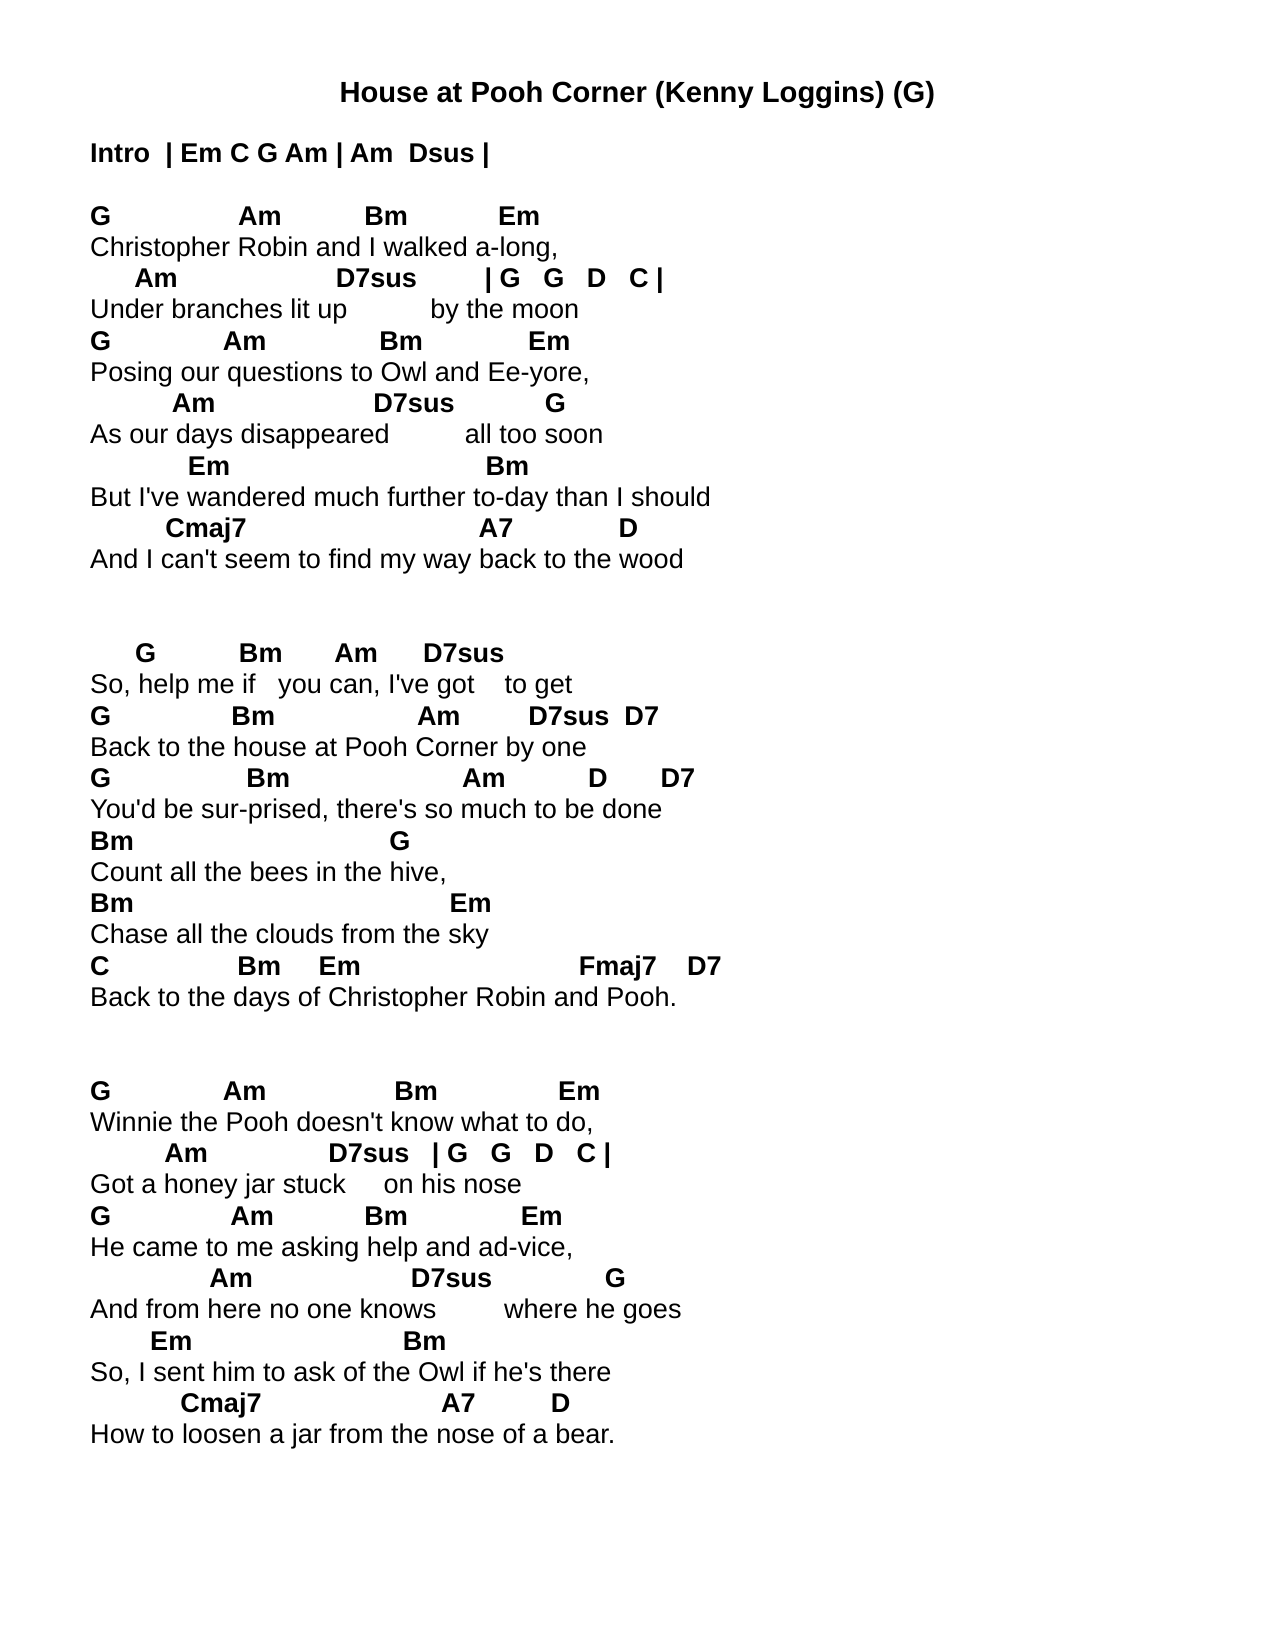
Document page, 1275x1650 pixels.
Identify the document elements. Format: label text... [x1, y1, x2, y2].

text Am D7sus | G G D C | [90, 1137, 1185, 1168]
text G Bm Am D D7 [90, 762, 1185, 793]
text He came to me asking help and ad-vice, [90, 1231, 1185, 1262]
text Intro | Em C G Am | Am Dsus | [90, 137, 1185, 168]
text And I can't seem to find my way back to the wood [90, 543, 1185, 575]
text How to loosen a jar from the nose of a bear. [90, 1418, 1185, 1450]
text G Am Bm Em [90, 325, 1185, 356]
text G Am Bm Em [90, 1075, 1185, 1106]
text Bm G [90, 825, 1185, 856]
text Cmaj7 A7 D [90, 1387, 1185, 1418]
text G Am Bm Em [90, 1200, 1185, 1231]
text Em Bm [90, 450, 1185, 481]
text You'd be sur-prised, there's so much to be done [90, 793, 1185, 825]
text And from here no one knows where he goes [90, 1293, 1185, 1325]
text So, help me if you can, I've got to get [90, 668, 1185, 700]
text Count all the bees in the hive, [90, 856, 1185, 887]
text Cmaj7 A7 D [90, 512, 1185, 543]
text C Bm Em Fmaj7 D7 [90, 950, 1185, 981]
text Got a honey jar stuck on his nose [90, 1168, 1185, 1200]
text G Bm Am D7sus [90, 637, 1185, 668]
text Em Bm [90, 1325, 1185, 1356]
text G Bm Am D7sus D7 [90, 700, 1185, 731]
text Am D7sus G [90, 1262, 1185, 1293]
text As our days disappeared all too soon [90, 418, 1185, 450]
text So, I sent him to ask of the Owl if he's there [90, 1356, 1185, 1387]
text G Am Bm Em [90, 200, 1185, 231]
text House at Pooh Corner (Kenny Loggins) (G) [90, 75, 1185, 108]
text Am D7sus | G G D C | [90, 262, 1185, 293]
text Winnie the Pooh doesn't know what to do, [90, 1106, 1185, 1137]
text Bm Em [90, 887, 1185, 918]
text Posing our questions to Owl and Ee-yore, [90, 356, 1185, 387]
text But I've wandered much further to-day than I should [90, 481, 1185, 512]
text Am D7sus G [90, 387, 1185, 418]
text Back to the house at Pooh Corner by one [90, 731, 1185, 762]
text Under branches lit up by the moon [90, 293, 1185, 325]
text Back to the days of Christopher Robin and Pooh. [90, 981, 1185, 1012]
text Chase all the clouds from the sky [90, 918, 1185, 950]
text Christopher Robin and I walked a-long, [90, 231, 1185, 262]
